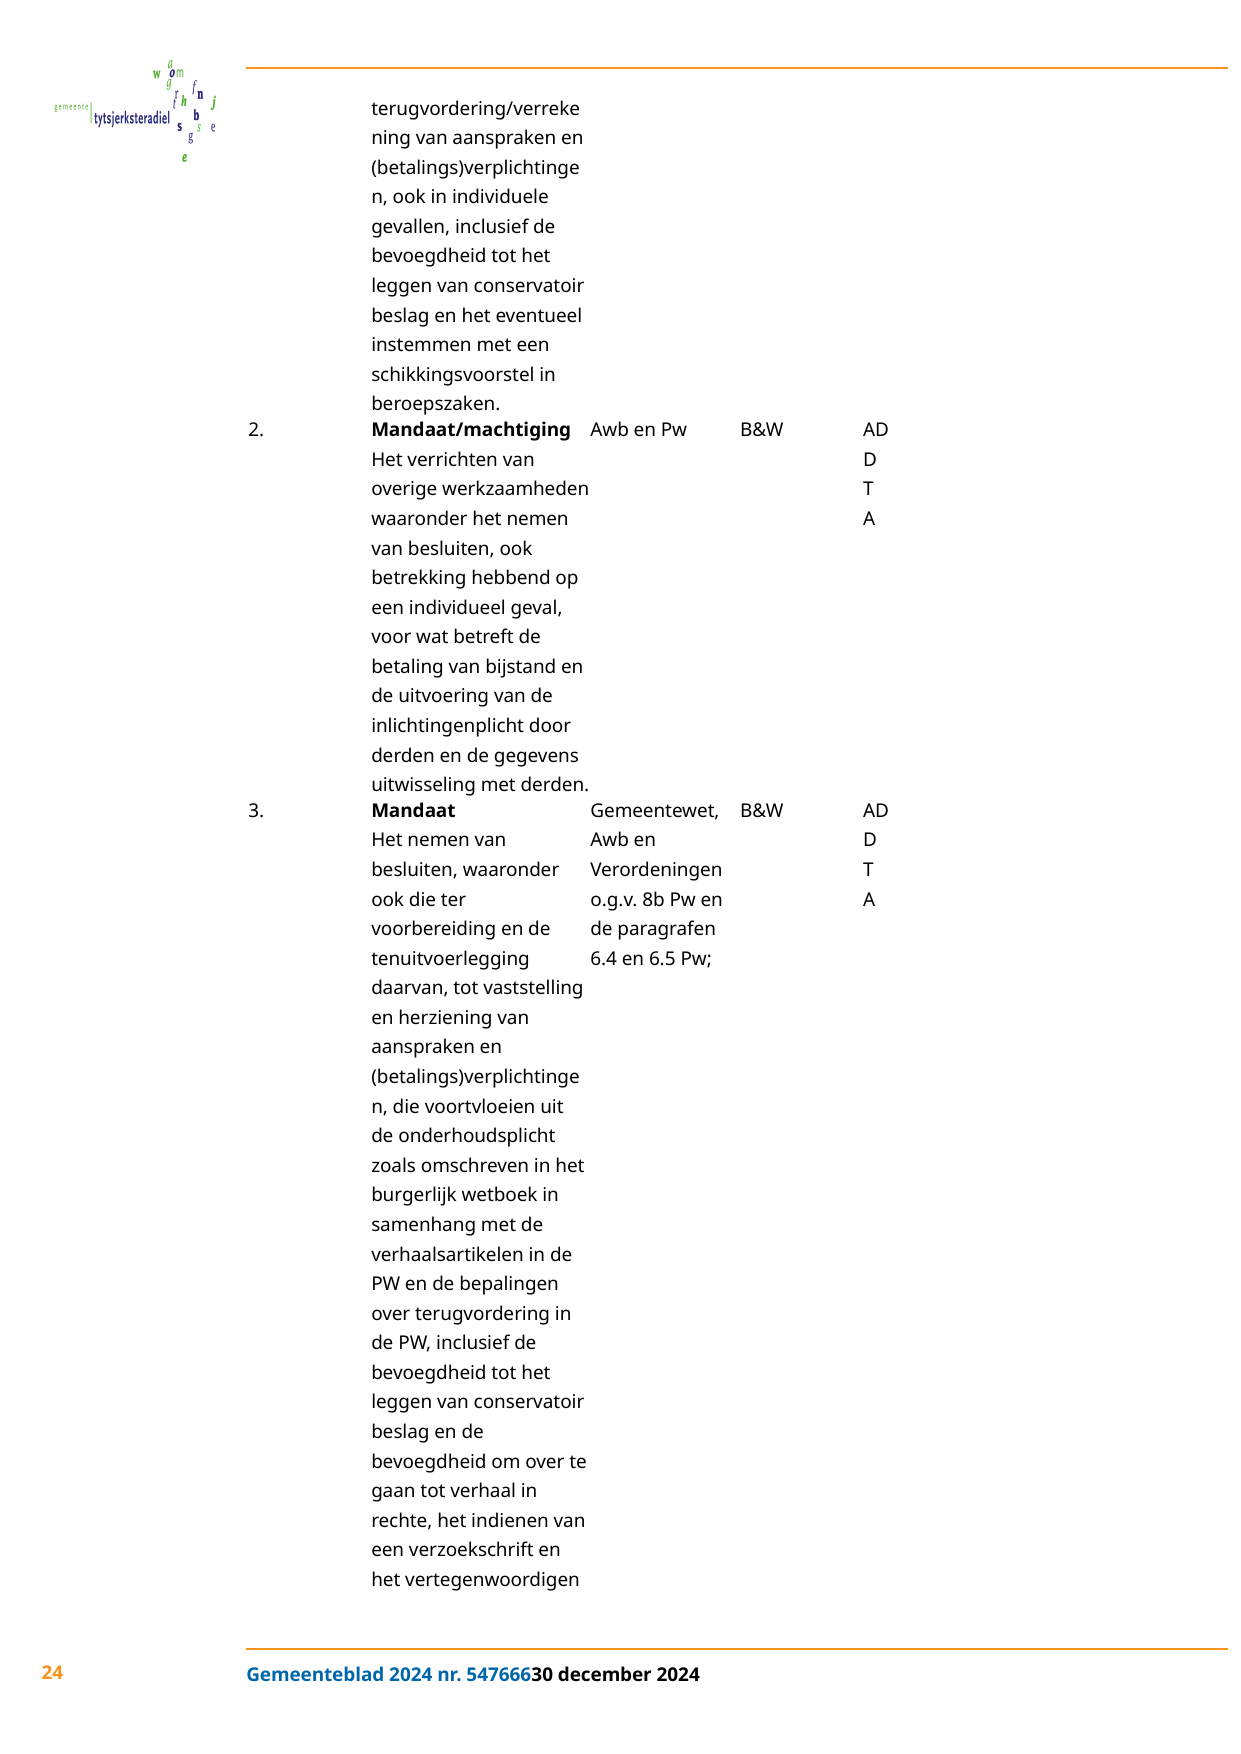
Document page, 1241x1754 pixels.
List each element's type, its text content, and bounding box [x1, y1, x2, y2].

picture [41, 47, 231, 172]
table_cell [740, 95, 863, 416]
table_cell AD D T A [863, 416, 986, 797]
table_cell [590, 95, 740, 416]
table_cell terugvordering/verrekening van aanspraken en (betalings)verplichtingen, ook in individuele gevallen, inclusief de bevoegdheid tot het leggen van conservatoir beslag en het eventueel instemmen met een schikkingsvoorstel in beroepszaken. [371, 95, 590, 416]
table_cell B&W [740, 416, 863, 797]
table_cell Gemeentewet, Awb en Verordeningen o.g.v. 8b Pw en de paragrafen 6.4 en 6.5 Pw; [590, 797, 740, 1592]
table_cell 2. [248, 416, 371, 797]
table_cell Mandaat Het nemen van besluiten, waaronder ook die ter voorbereiding en de tenuitvoerlegging daarvan, tot vaststelling en herziening van aanspraken en (betalings)verplichtingen, die voortvloeien uit de onderhoudsplicht zoals omschreven in het burgerlijk wetboek in samenhang met de verhaalsartikelen in de PW en de bepalingen over terugvordering in de PW, inclusief de bevoegdheid tot het leggen van conservatoir beslag en de bevoegdheid om over te gaan tot verhaal in rechte, het indienen van een verzoekschrift en het vertegenwoordigen [371, 797, 590, 1592]
table_cell 3. [248, 797, 371, 1592]
table_cell [986, 416, 1152, 797]
table_cell [986, 95, 1152, 416]
table_cell [248, 95, 371, 416]
table_cell Awb en Pw [590, 416, 740, 797]
table_cell B&W [740, 797, 863, 1592]
table_cell [986, 797, 1152, 1592]
table_cell Mandaat/machtiging Het verrichten van overige werkzaamheden waaronder het nemen van besluiten, ook betrekking hebbend op een individueel geval, voor wat betreft de betaling van bijstand en de uitvoering van de inlichtingenplicht door derden en de gegevens uitwisseling met derden. [371, 416, 590, 797]
table_cell [863, 95, 986, 416]
table_cell AD D T A [863, 797, 986, 1592]
